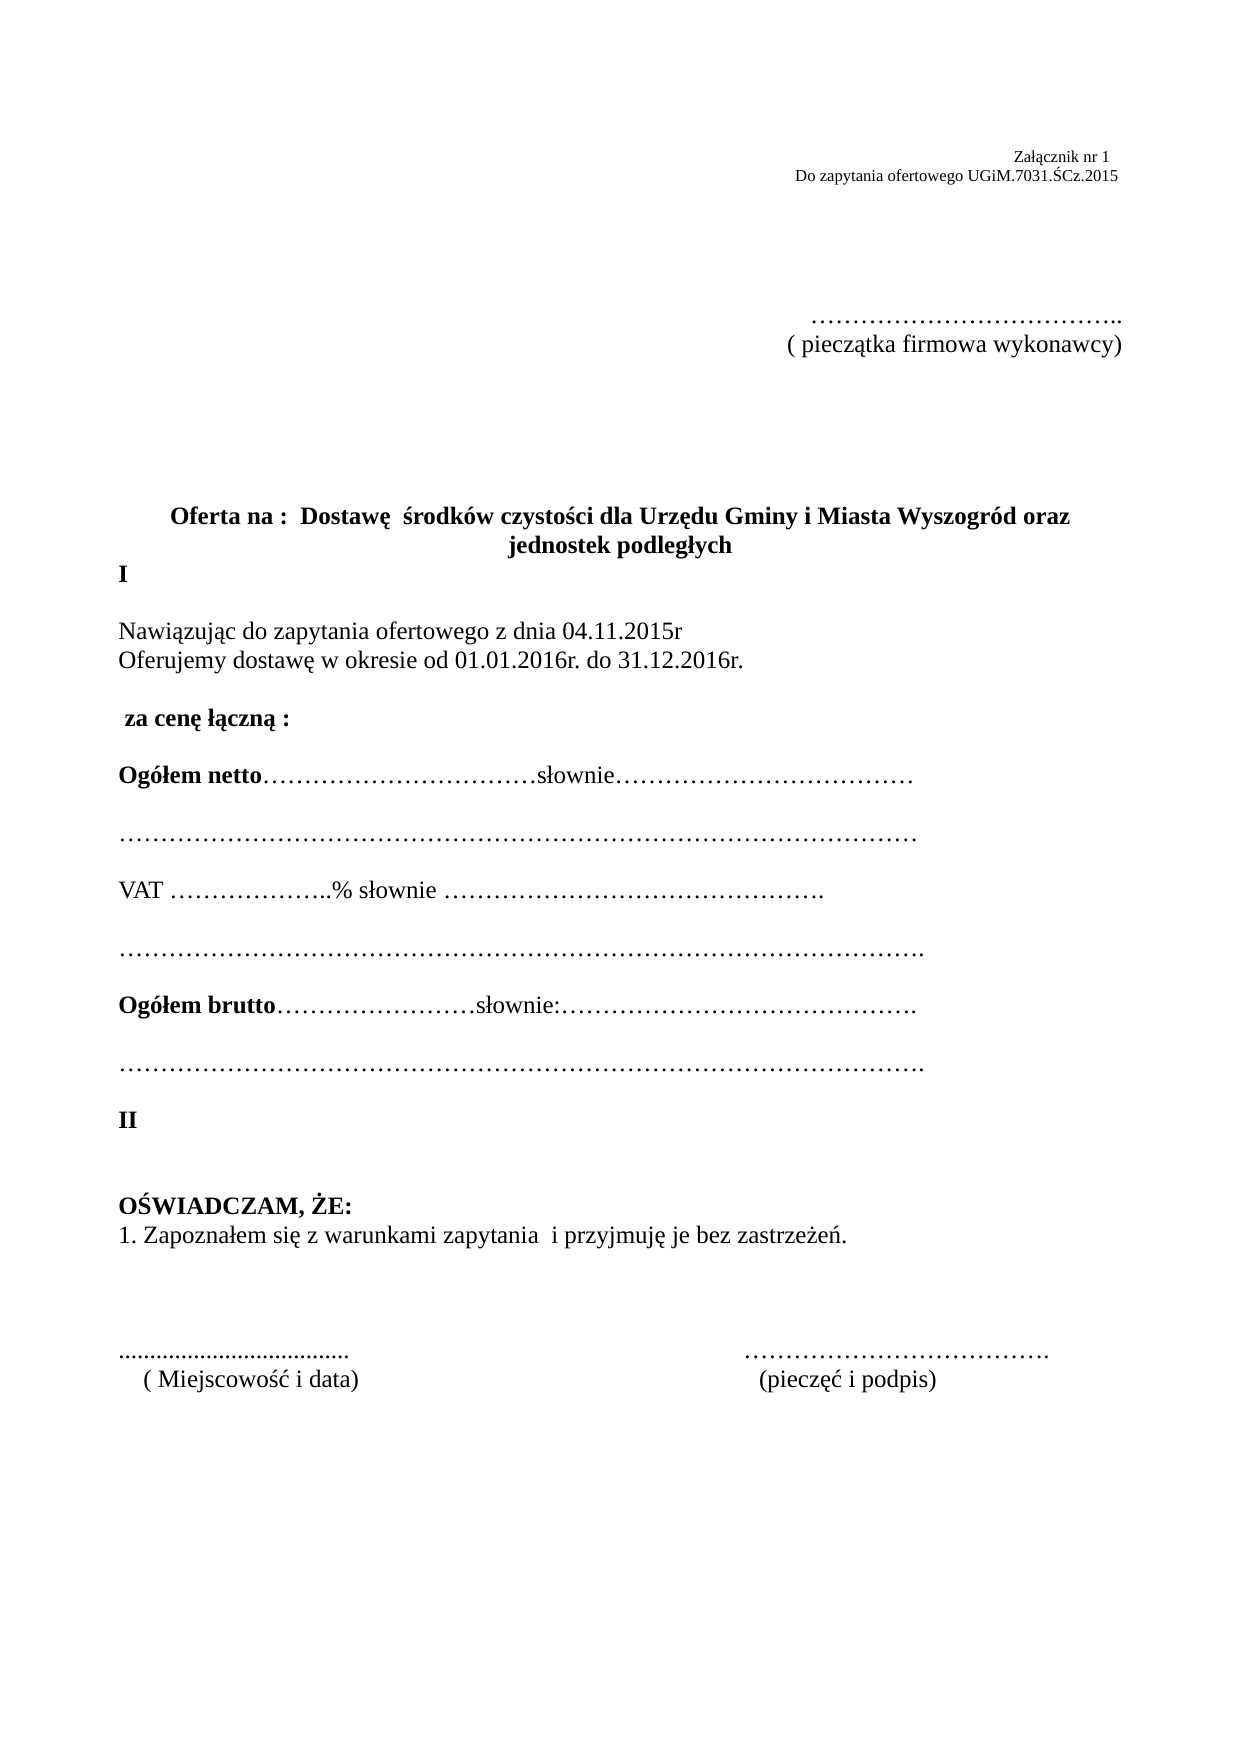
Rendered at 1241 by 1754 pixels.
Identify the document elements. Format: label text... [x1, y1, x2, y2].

text OŚWIADCZAM, ŻE: [118, 1191, 1122, 1220]
text II [118, 1105, 1122, 1134]
text Ogółem brutto……………………słownie:……………………………………. [118, 990, 1122, 1019]
text Ogółem netto……………………………słownie……………………………… [118, 760, 1122, 789]
text VAT ………………..% słownie ………………………………………. [118, 875, 1122, 904]
text I [118, 559, 1122, 588]
text Załącznik nr 1 [118, 147, 1122, 166]
text ……………………………………………………………………………………. [118, 933, 1122, 961]
text ..................................... ………………………………. [118, 1335, 1122, 1364]
text 1. Zapoznałem się z warunkami zapytania i przyjmuję je bez zastrzeżeń. [118, 1220, 1122, 1249]
text ( pieczątka firmowa wykonawcy) [118, 329, 1122, 358]
text Oferujemy dostawę w okresie od 01.01.2016r. do 31.12.2016r. [118, 645, 1122, 674]
subtitle Nawiązując do zapytania ofertowego z dnia 04.11.2015r [118, 616, 1122, 645]
text za cenę łączną : [118, 703, 1122, 731]
text Oferta na : Dostawę środków czystości dla Urzędu Gminy i Miasta Wyszogród oraz jednostek podległych [118, 501, 1122, 559]
text ……………………………………………………………………………………. [118, 1048, 1122, 1076]
text ……………………………….. [118, 300, 1122, 329]
text …………………………………………………………………………………… [118, 818, 1122, 846]
text ( Miejscowość i data) (pieczęć i podpis) [118, 1364, 1122, 1393]
text Do zapytania ofertowego UGiM.7031.ŚCz.2015 [118, 166, 1122, 185]
